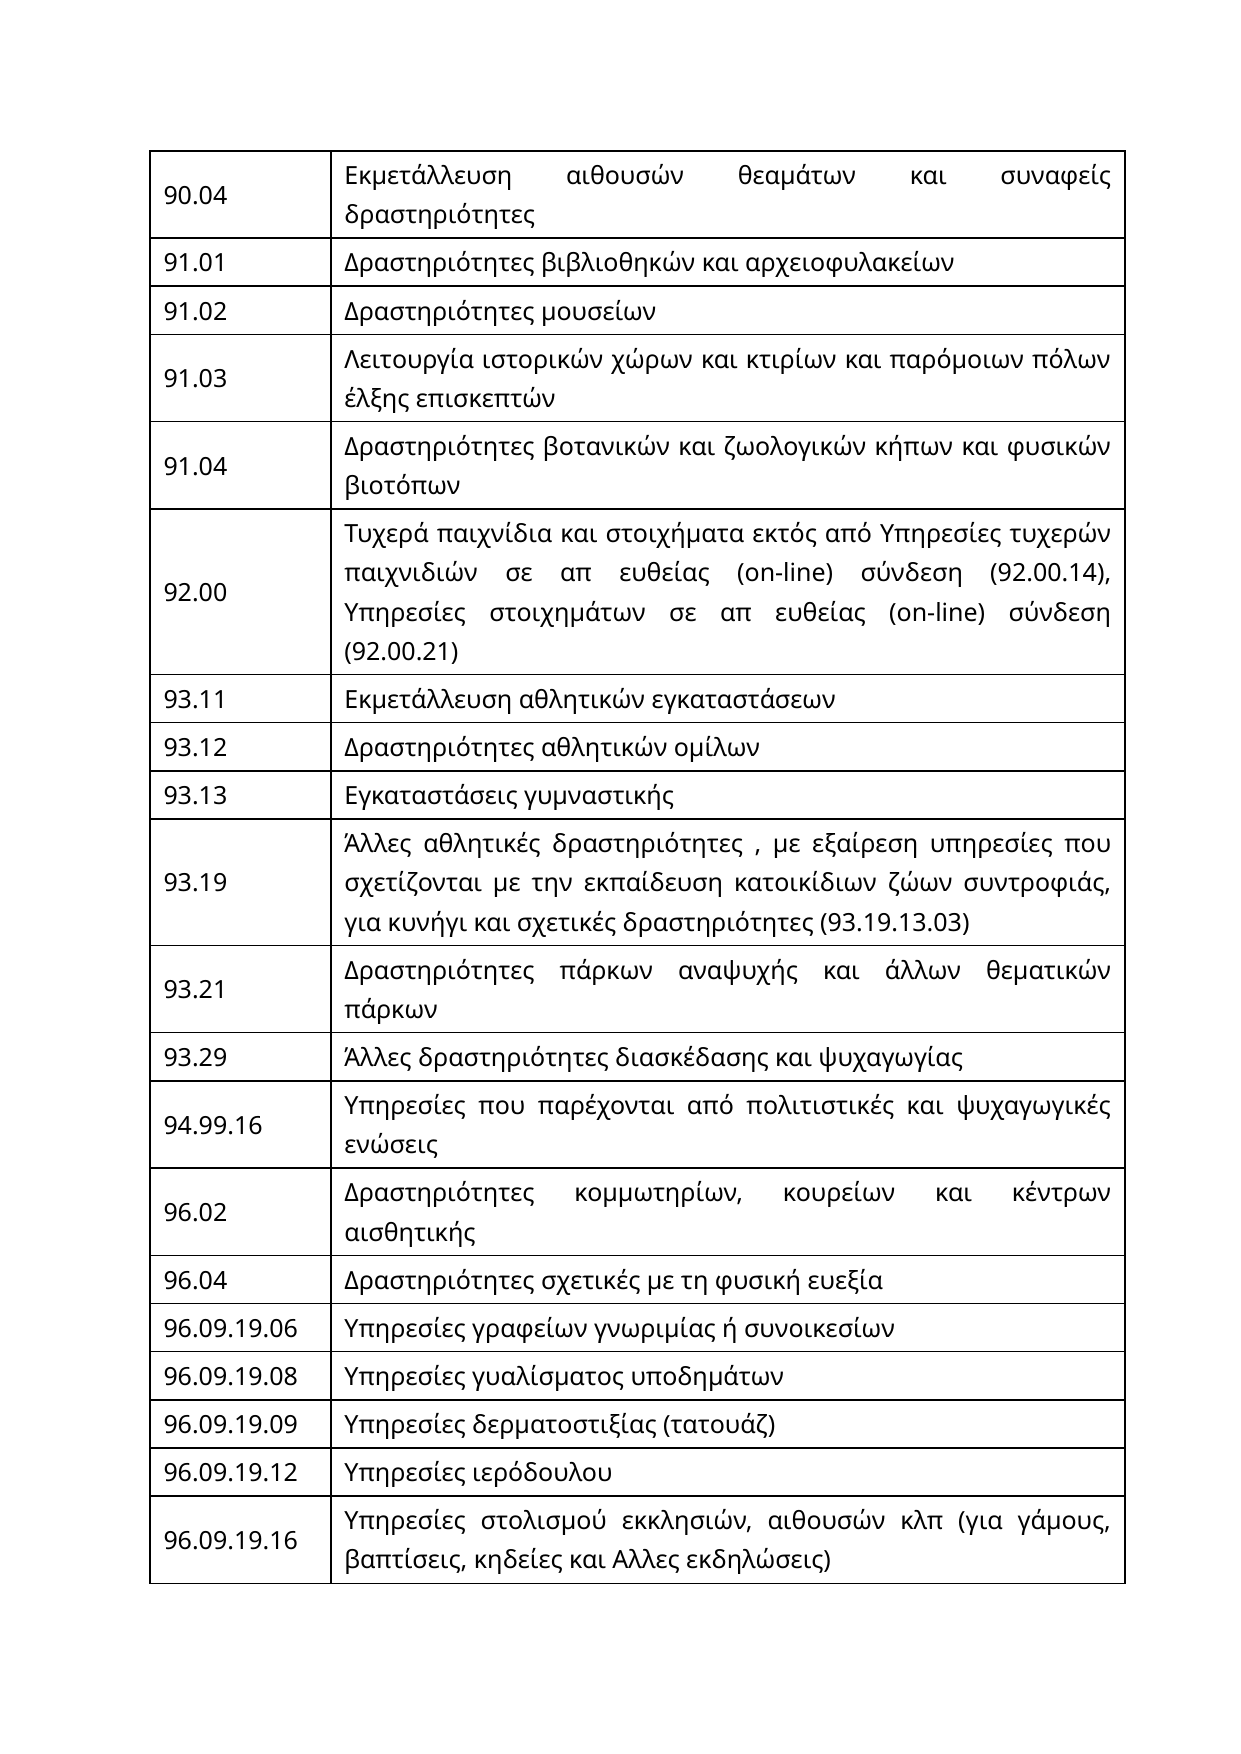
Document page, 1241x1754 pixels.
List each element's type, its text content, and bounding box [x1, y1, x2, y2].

table_cell Υπηρεσίες γυαλίσματος υποδημάτων [332, 1352, 1124, 1399]
table_cell 93.21 [151, 946, 330, 1032]
table_cell 96.09.19.06 [151, 1304, 330, 1351]
table_cell Άλλες αθλητικές δραστηριότητες , με εξαίρεση υπηρεσίες που σχετίζονται με την εκπαίδευση κατοικίδιων ζώων συντροφιάς, για κυνήγι και σχετικές δραστηριότητες (93.19.13.03) [332, 820, 1124, 944]
table_cell 93.12 [151, 723, 330, 770]
table_cell Άλλες δραστηριότητες διασκέδασης και ψυχαγωγίας [332, 1033, 1124, 1080]
table_cell Δραστηριότητες βιβλιοθηκών και αρχειοφυλακείων [332, 239, 1124, 285]
table_cell 93.29 [151, 1033, 330, 1080]
table_cell 92.00 [151, 510, 330, 674]
table_cell Εγκαταστάσεις γυμναστικής [332, 772, 1124, 818]
table_cell Εκμετάλλευση αιθουσών θεαμάτων και συναφείς δραστηριότητες [332, 152, 1124, 237]
table_cell 93.11 [151, 675, 330, 722]
table_cell 96.02 [151, 1169, 330, 1254]
table_cell Δραστηριότητες βοτανικών και ζωολογικών κήπων και φυσικών βιοτόπων [332, 422, 1124, 508]
table_cell Δραστηριότητες κομμωτηρίων, κουρείων και κέντρων αισθητικής [332, 1169, 1124, 1254]
table_cell Υπηρεσίες δερματοστιξίας (τατουάζ) [332, 1401, 1124, 1447]
table_cell Δραστηριότητες σχετικές με τη φυσική ευεξία [332, 1256, 1124, 1303]
table_cell Υπηρεσίες γραφείων γνωριμίας ή συνοικεσίων [332, 1304, 1124, 1351]
table_cell 96.09.19.12 [151, 1449, 330, 1495]
table_cell 91.02 [151, 287, 330, 333]
table_cell Λειτουργία ιστορικών χώρων και κτιρίων και παρόμοιων πόλων έλξης επισκεπτών [332, 335, 1124, 421]
table_cell Δραστηριότητες πάρκων αναψυχής και άλλων θεματικών πάρκων [332, 946, 1124, 1032]
table_cell Εκμετάλλευση αθλητικών εγκαταστάσεων [332, 675, 1124, 722]
table_cell 93.13 [151, 772, 330, 818]
table_cell Υπηρεσίες που παρέχονται από πολιτιστικές και ψυχαγωγικές ενώσεις [332, 1082, 1124, 1167]
table_cell Δραστηριότητες αθλητικών ομίλων [332, 723, 1124, 770]
table_cell Υπηρεσίες ιερόδουλου [332, 1449, 1124, 1495]
table_cell 96.09.19.08 [151, 1352, 330, 1399]
table_cell 90.04 [151, 152, 330, 237]
table_cell Δραστηριότητες μουσείων [332, 287, 1124, 333]
table_cell 96.09.19.16 [151, 1497, 330, 1582]
table_cell 96.09.19.09 [151, 1401, 330, 1447]
table_cell 96.04 [151, 1256, 330, 1303]
table_cell 91.04 [151, 422, 330, 508]
table_cell 91.03 [151, 335, 330, 421]
table_cell Υπηρεσίες στολισμού εκκλησιών, αιθουσών κλπ (για γάμους, βαπτίσεις, κηδείες και Aλλες εκδηλώσεις) [332, 1497, 1124, 1582]
table_cell 93.19 [151, 820, 330, 944]
table_cell Τυχερά παιχνίδια και στοιχήματα εκτός από Υπηρεσίες τυχερών παιχνιδιών σε απ ευθείας (on-line) σύνδεση (92.00.14), Υπηρεσίες στοιχημάτων σε απ ευθείας (on-line) σύνδεση (92.00.21) [332, 510, 1124, 674]
table_cell 91.01 [151, 239, 330, 285]
table_cell 94.99.16 [151, 1082, 330, 1167]
